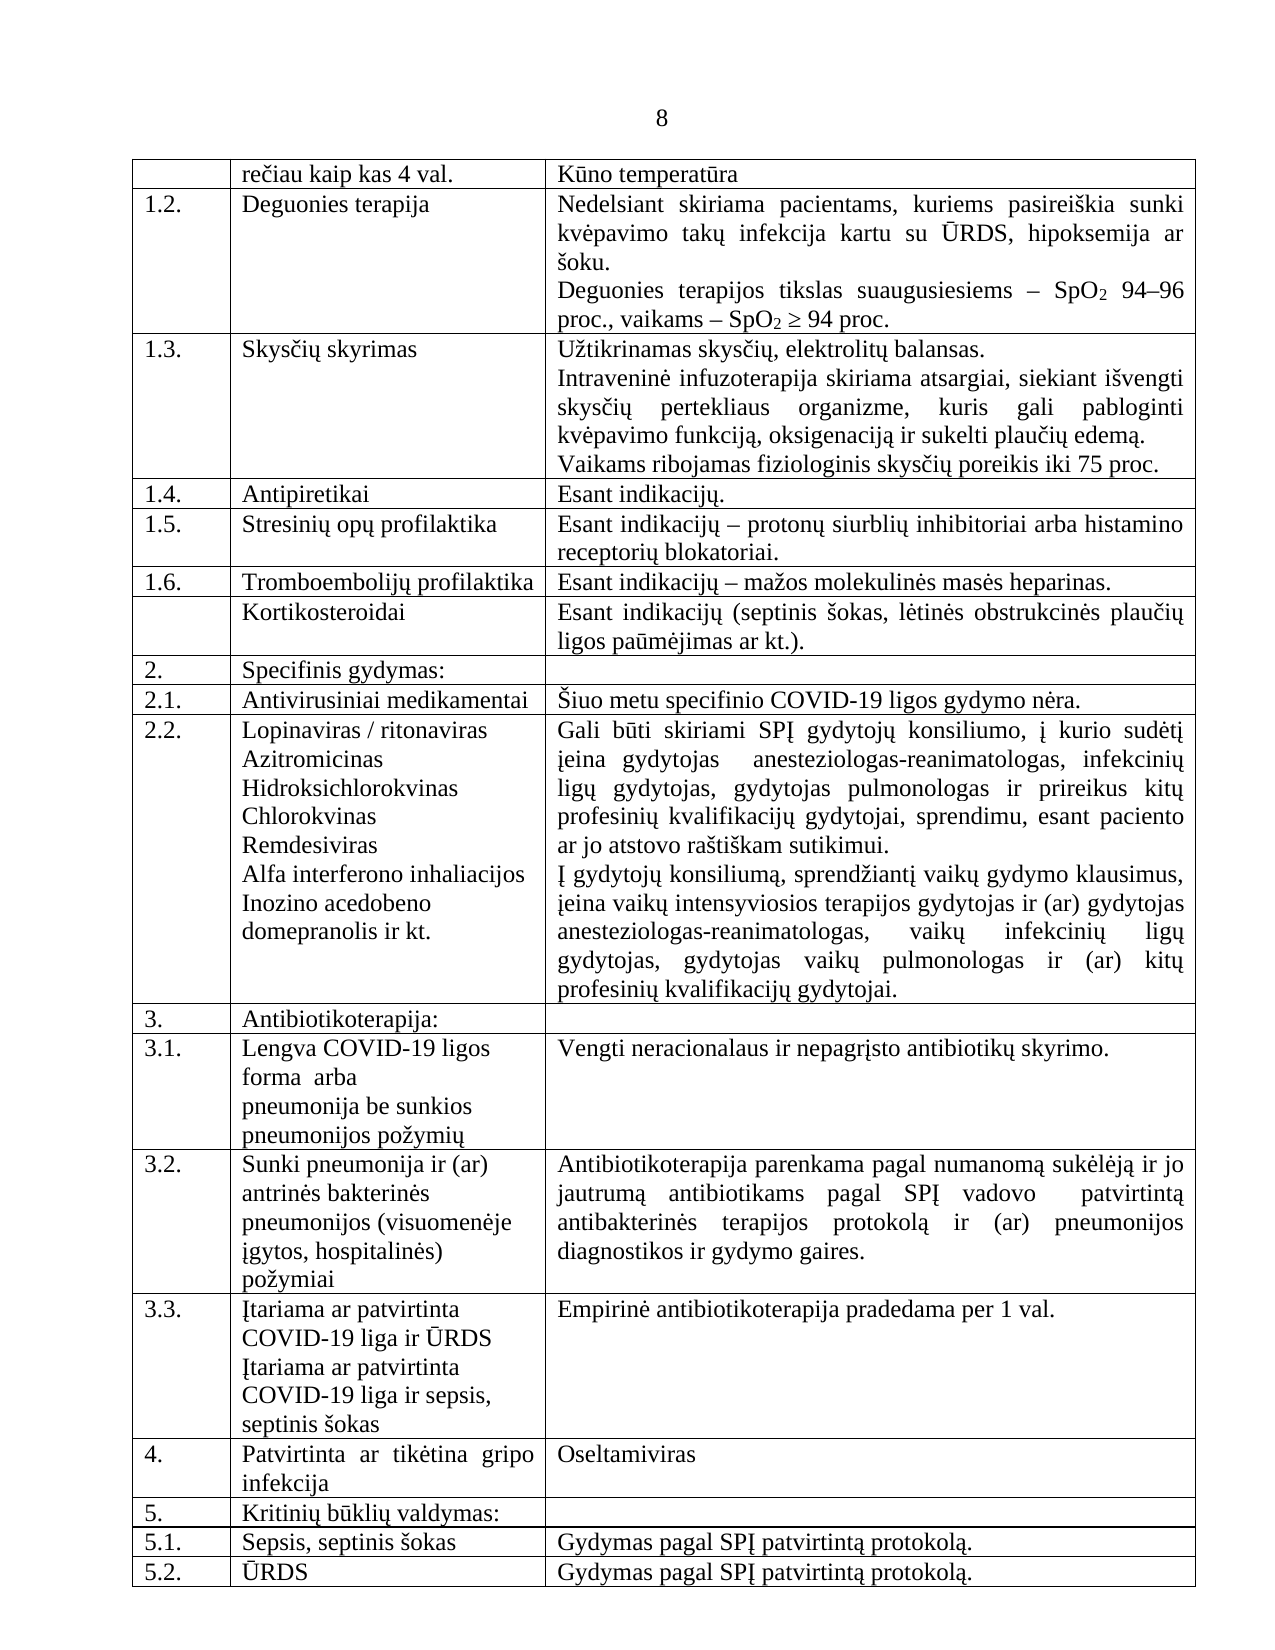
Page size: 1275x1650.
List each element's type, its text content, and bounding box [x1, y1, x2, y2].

table_cell 1.3. [133, 334, 230, 478]
table_cell 1.4. [133, 479, 230, 508]
table_cell 3. [133, 1004, 230, 1032]
table_cell Empirinė antibiotikoterapija pradedama per 1 val. [546, 1294, 1195, 1438]
table_cell Esant indikacijų. [546, 479, 1195, 508]
table_cell 3.2. [133, 1150, 230, 1293]
table_cell 5.2. [133, 1557, 230, 1586]
table_cell Stresinių opų profilaktika [231, 509, 545, 566]
table_cell Skysčių skyrimas [231, 334, 545, 478]
table_cell 4. [133, 1439, 230, 1497]
table_cell Specifinis gydymas: [231, 656, 545, 684]
table_cell [133, 160, 230, 188]
table_cell Šiuo metu specifinio COVID-19 ligos gydymo nėra. [546, 685, 1195, 714]
table_cell Gydymas pagal SPĮ patvirtintą protokolą. [546, 1557, 1195, 1586]
table_cell Antibiotikoterapija: [231, 1004, 545, 1032]
table_cell 2.1. [133, 685, 230, 714]
table_cell Esant indikacijų – mažos molekulinės masės heparinas. [546, 567, 1195, 596]
table_cell [546, 1498, 1195, 1526]
table_cell Užtikrinamas skysčių, elektrolitų balansas. Intraveninė infuzoterapija skiriama atsargiai, siekiant išvengti skysčių pertekliaus organizme, kuris gali pabloginti kvėpavimo funkciją, oksigenaciją ir sukelti plaučių edemą. Vaikams ribojamas fiziologinis skysčių poreikis iki 75 proc. [546, 334, 1195, 478]
table_cell Patvirtinta ar tikėtina gripo infekcija [231, 1439, 545, 1497]
table_cell Antivirusiniai medikamentai [231, 685, 545, 714]
table_cell [133, 597, 230, 654]
table_cell Antibiotikoterapija parenkama pagal numanomą sukėlėją ir jo jautrumą antibiotikams pagal SPĮ vadovo patvirtintą antibakterinės terapijos protokolą ir (ar) pneumonijos diagnostikos ir gydymo gaires. [546, 1150, 1195, 1293]
table_cell Oseltamiviras [546, 1439, 1195, 1497]
table_cell Deguonies terapija [231, 189, 545, 333]
table_cell 1.5. [133, 509, 230, 566]
table_cell Gali būti skiriami SPĮ gydytojų konsiliumo, į kurio sudėtį įeina gydytojas anesteziologas-reanimatologas, infekcinių ligų gydytojas, gydytojas pulmonologas ir prireikus kitų profesinių kvalifikacijų gydytojai, sprendimu, esant paciento ar jo atstovo raštiškam sutikimui. Į gydytojų konsiliumą, sprendžiantį vaikų gydymo klausimus, įeina vaikų intensyviosios terapijos gydytojas ir (ar) gydytojas anesteziologas-reanimatologas, vaikų infekcinių ligų gydytojas, gydytojas vaikų pulmonologas ir (ar) kitų profesinių kvalifikacijų gydytojai. [546, 715, 1195, 1003]
table_cell [546, 656, 1195, 684]
table_cell Kritinių būklių valdymas: [231, 1498, 545, 1526]
table_cell 2. [133, 656, 230, 684]
table_cell Kortikosteroidai [231, 597, 545, 654]
table_cell Sepsis, septinis šokas [231, 1528, 545, 1556]
table_cell 3.1. [133, 1034, 230, 1148]
table_cell 5. [133, 1498, 230, 1526]
table_cell rečiau kaip kas 4 val. [231, 160, 545, 188]
table_cell Lengva COVID-19 ligos forma arba pneumonija be sunkios pneumonijos požymių [231, 1034, 545, 1148]
table_cell Gydymas pagal SPĮ patvirtintą protokolą. [546, 1528, 1195, 1556]
table_cell 3.3. [133, 1294, 230, 1438]
table_cell 5.1. [133, 1528, 230, 1556]
table_cell Sunki pneumonija ir (ar) antrinės bakterinės pneumonijos (visuomenėje įgytos, hospitalinės) požymiai [231, 1150, 545, 1293]
table_cell Vengti neracionalaus ir nepagrįsto antibiotikų skyrimo. [546, 1034, 1195, 1148]
table_cell Kūno temperatūra [546, 160, 1195, 188]
table_cell 1.2. [133, 189, 230, 333]
table_cell [546, 1004, 1195, 1032]
table_cell Lopinaviras / ritonaviras Azitromicinas Hidroksichlorokvinas Chlorokvinas Remdesiviras Alfa interferono inhaliacijos Inozino acedobeno domepranolis ir kt. [231, 715, 545, 1003]
table_cell Antipiretikai [231, 479, 545, 508]
table_cell Tromboembolijų profilaktika [231, 567, 545, 596]
table_cell Įtariama ar patvirtinta COVID-19 liga ir ŪRDS Įtariama ar patvirtinta COVID-19 liga ir sepsis, septinis šokas [231, 1294, 545, 1438]
table_cell Nedelsiant skiriama pacientams, kuriems pasireiškia sunki kvėpavimo takų infekcija kartu su ŪRDS, hipoksemija ar šoku. Deguonies terapijos tikslas suaugusiesiems – SpO2 94–96 proc., vaikams – SpO2 ≥ 94 proc. [546, 189, 1195, 333]
table_cell Esant indikacijų – protonų siurblių inhibitoriai arba histamino receptorių blokatoriai. [546, 509, 1195, 566]
table_cell Esant indikacijų (septinis šokas, lėtinės obstrukcinės plaučių ligos paūmėjimas ar kt.). [546, 597, 1195, 654]
table_cell ŪRDS [231, 1557, 545, 1586]
table_cell 2.2. [133, 715, 230, 1003]
table_cell 1.6. [133, 567, 230, 596]
